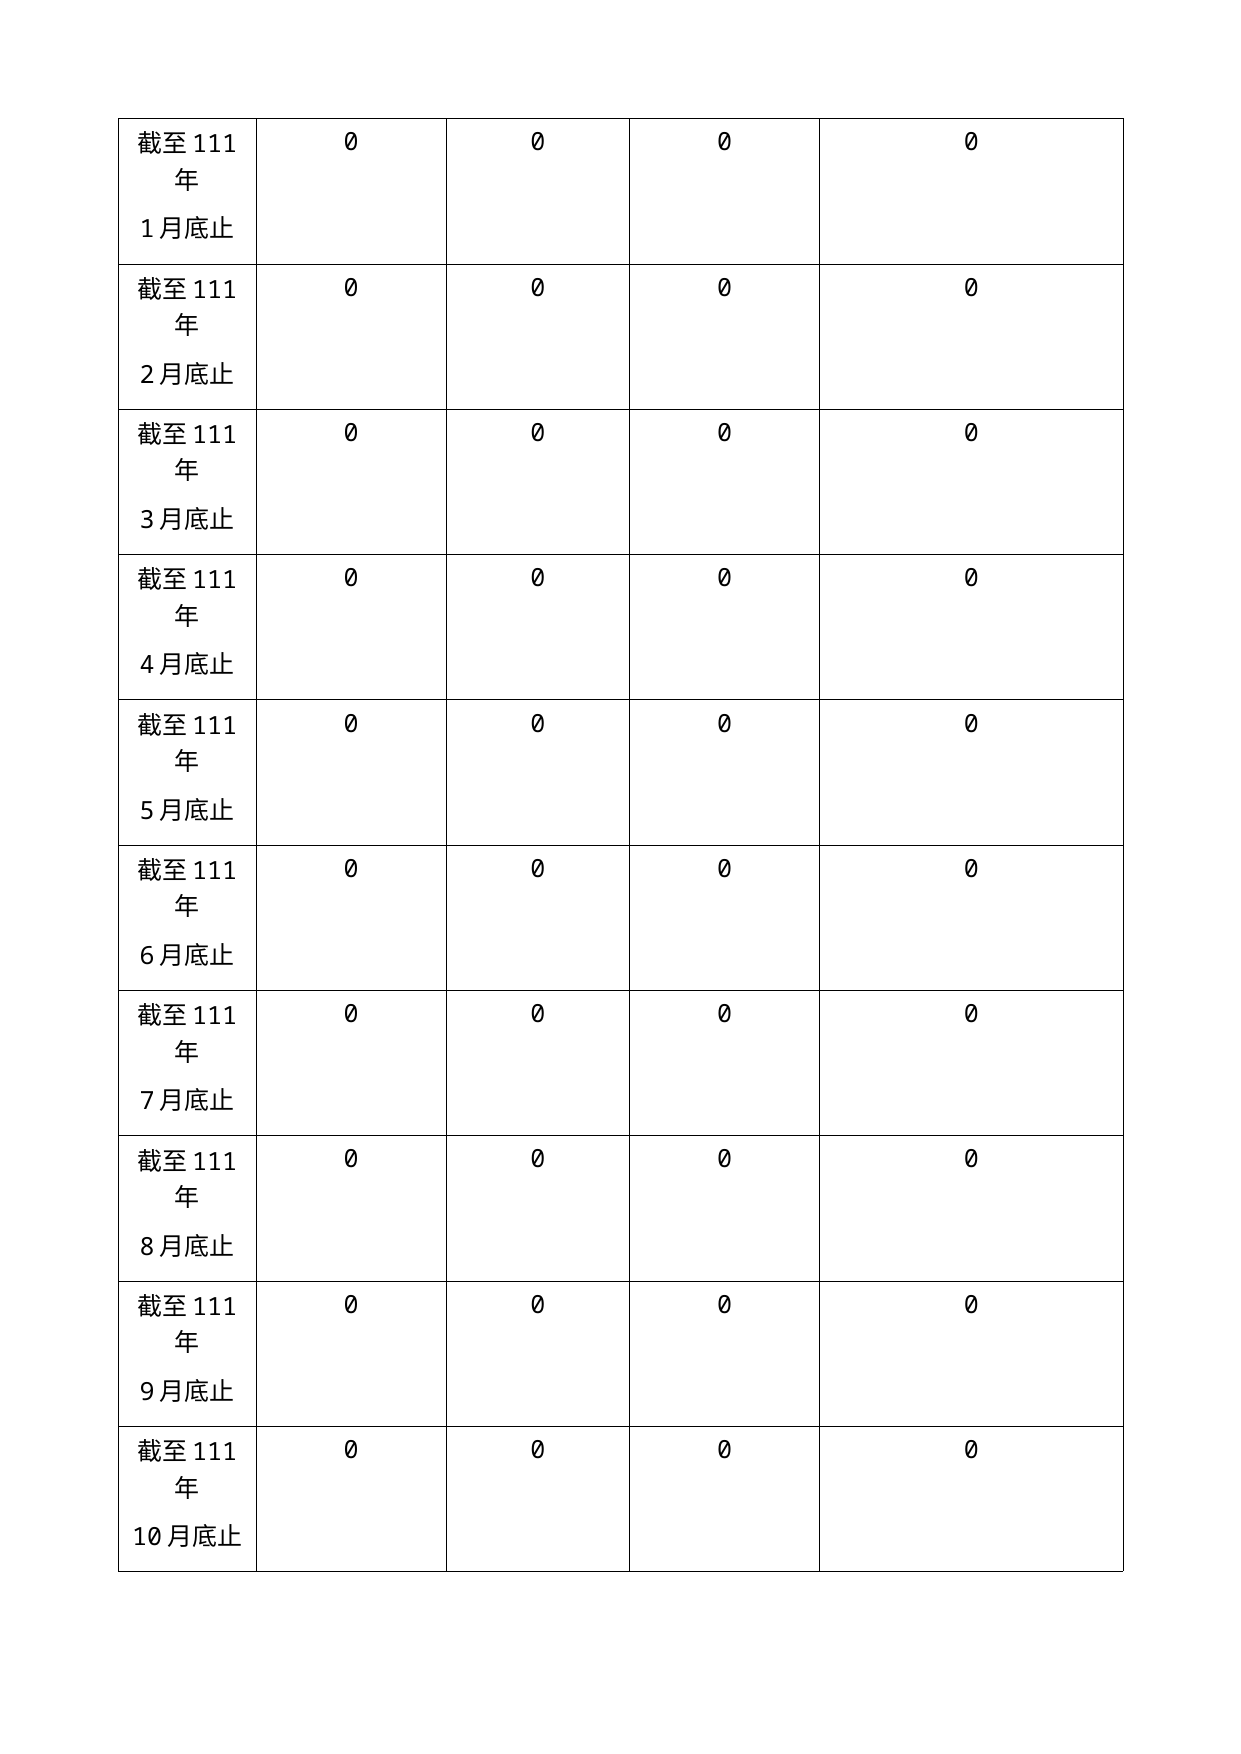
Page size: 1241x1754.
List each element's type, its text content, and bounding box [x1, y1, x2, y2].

table_cell 0 [447, 1282, 629, 1426]
table_cell 0 [257, 265, 446, 409]
table_cell 0 [257, 1427, 446, 1571]
table_cell 0 [257, 410, 446, 554]
table_cell 0 [630, 700, 819, 845]
table_cell 截至111年 3月底止 [119, 410, 256, 554]
table_cell 0 [447, 991, 629, 1135]
table_cell 0 [447, 555, 629, 699]
table_cell 截至111年 10月底止 [119, 1427, 256, 1571]
table_cell 0 [630, 991, 819, 1135]
table_cell 0 [820, 1282, 1123, 1426]
table_cell 0 [630, 1282, 819, 1426]
table_cell 0 [447, 265, 629, 409]
table_cell 0 [820, 410, 1123, 554]
table_cell 0 [820, 991, 1123, 1135]
table_cell 截至111年 1月底止 [119, 119, 256, 263]
table_cell 0 [630, 119, 819, 263]
table_cell 0 [820, 555, 1123, 699]
table_cell 0 [820, 700, 1123, 845]
table_cell 截至111年 2月底止 [119, 265, 256, 409]
table_cell 0 [820, 1427, 1123, 1571]
table_cell 0 [257, 700, 446, 845]
table_cell 截至111年 9月底止 [119, 1282, 256, 1426]
table_cell 截至111年 4月底止 [119, 555, 256, 699]
table_cell 截至111年 6月底止 [119, 846, 256, 990]
table_cell 0 [257, 991, 446, 1135]
table_cell 截至111年 5月底止 [119, 700, 256, 845]
table_cell 0 [257, 1136, 446, 1281]
table_cell 0 [257, 846, 446, 990]
table_cell 0 [447, 1427, 629, 1571]
table_cell 0 [630, 846, 819, 990]
table_cell 0 [630, 410, 819, 554]
table_cell 0 [447, 410, 629, 554]
table_cell 截至111年 8月底止 [119, 1136, 256, 1281]
table_cell 0 [447, 1136, 629, 1281]
table_cell 截至111年 7月底止 [119, 991, 256, 1135]
table_cell 0 [447, 700, 629, 845]
table_cell 0 [630, 1136, 819, 1281]
table_cell 0 [257, 119, 446, 263]
table_cell 0 [630, 555, 819, 699]
table_cell 0 [820, 1136, 1123, 1281]
table_cell 0 [820, 119, 1123, 263]
table_cell 0 [630, 265, 819, 409]
table_cell 0 [257, 555, 446, 699]
table_cell 0 [820, 846, 1123, 990]
table_cell 0 [257, 1282, 446, 1426]
table_cell 0 [820, 265, 1123, 409]
table_cell 0 [447, 119, 629, 263]
table_cell 0 [630, 1427, 819, 1571]
table_cell 0 [447, 846, 629, 990]
